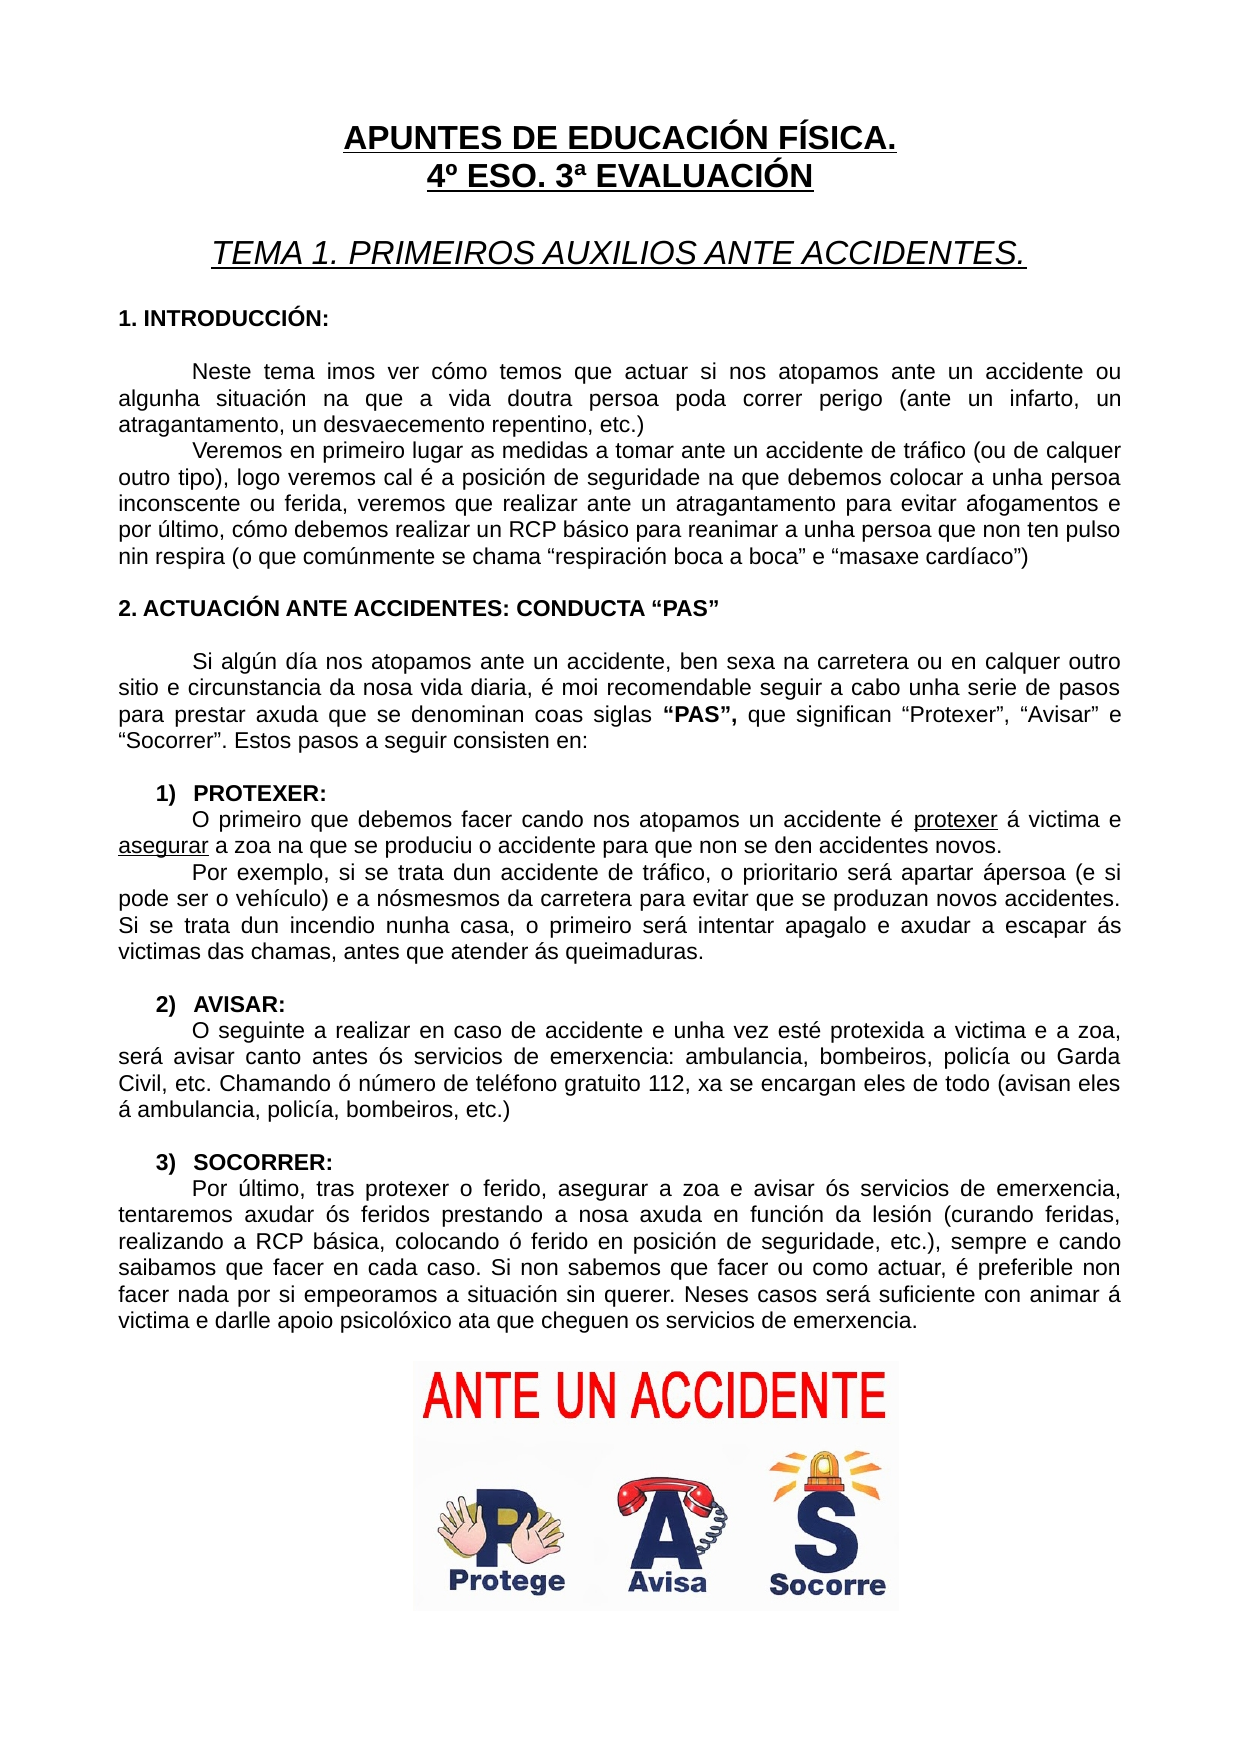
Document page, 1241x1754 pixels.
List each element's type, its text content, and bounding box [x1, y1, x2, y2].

list SOCORRER: [156, 1149, 1122, 1175]
list AVISAR: [156, 991, 1122, 1017]
list PROTEXER: [156, 780, 1122, 806]
text Neste tema imos ver cómo temos que actuar si nos atopamos ante un accidente ou algunha situación na que a vida doutra persoa poda correr perigo (ante un infarto, un atragantamento, un desvaecemento repentino, etc.) [118, 358, 1122, 437]
text O seguinte a realizar en caso de accidente e unha vez esté protexida a victima e a zoa, será avisar canto antes ós servicios de emerxencia: ambulancia, bombeiros, policía ou Garda Civil, etc. Chamando ó número de teléfono gratuito 112, xa se encargan eles de todo (avisan eles á ambulancia, policía, bombeiros, etc.) [118, 1017, 1122, 1122]
text Si algún día nos atopamos ante un accidente, ben sexa na carretera ou en calquer outro sitio e circunstancia da nosa vida diaria, é moi recomendable seguir a cabo unha serie de pasos para prestar axuda que se denominan coas siglas “PAS”, que significan “Protexer”, “Avisar” e “Socorrer”. Estos pasos a seguir consisten en: [118, 648, 1122, 753]
text APUNTES DE EDUCACIÓN FÍSICA. [118, 118, 1122, 157]
text O primeiro que debemos facer cando nos atopamos un accidente é protexer á victima e asegurar a zoa na que se produciu o accidente para que non se den accidentes novos. [118, 806, 1122, 859]
text 4º ESO. 3ª EVALUACIÓN [118, 157, 1122, 195]
text Veremos en primeiro lugar as medidas a tomar ante un accidente de tráfico (ou de calquer outro tipo), logo veremos cal é a posición de seguridade na que debemos colocar a unha persoa inconscente ou ferida, veremos que realizar ante un atragantamento para evitar afogamentos e por último, cómo debemos realizar un RCP básico para reanimar a unha persoa que non ten pulso nin respira (o que comúnmente se chama “respiración boca a boca” e “masaxe cardíaco”) [118, 437, 1122, 569]
text Por exemplo, si se trata dun accidente de tráfico, o prioritario será apartar ápersoa (e si pode ser o vehículo) e a nósmesmos da carretera para evitar que se produzan novos accidentes. Si se trata dun incendio nunha casa, o primeiro será intentar apagalo e axudar a escapar ás victimas das chamas, antes que atender ás queimaduras. [118, 859, 1122, 964]
text TEMA 1. PRIMEIROS AUXILIOS ANTE ACCIDENTES. [118, 233, 1122, 272]
text 2. ACTUACIÓN ANTE ACCIDENTES: CONDUCTA “PAS” [118, 595, 1122, 622]
text 1. INTRODUCCIÓN: [118, 305, 1122, 332]
text Por último, tras protexer o ferido, asegurar a zoa e avisar ós servicios de emerxencia, tentaremos axudar ós feridos prestando a nosa axuda en función da lesión (curando feridas, realizando a RCP básica, colocando ó ferido en posición de seguridade, etc.), sempre e cando saibamos que facer en cada caso. Si non sabemos que facer ou como actuar, é preferible non facer nada por si empeoramos a situación sin querer. Neses casos será suficiente con animar á victima e darlle apoio psicolóxico ata que cheguen os servicios de emerxencia. [118, 1175, 1122, 1333]
